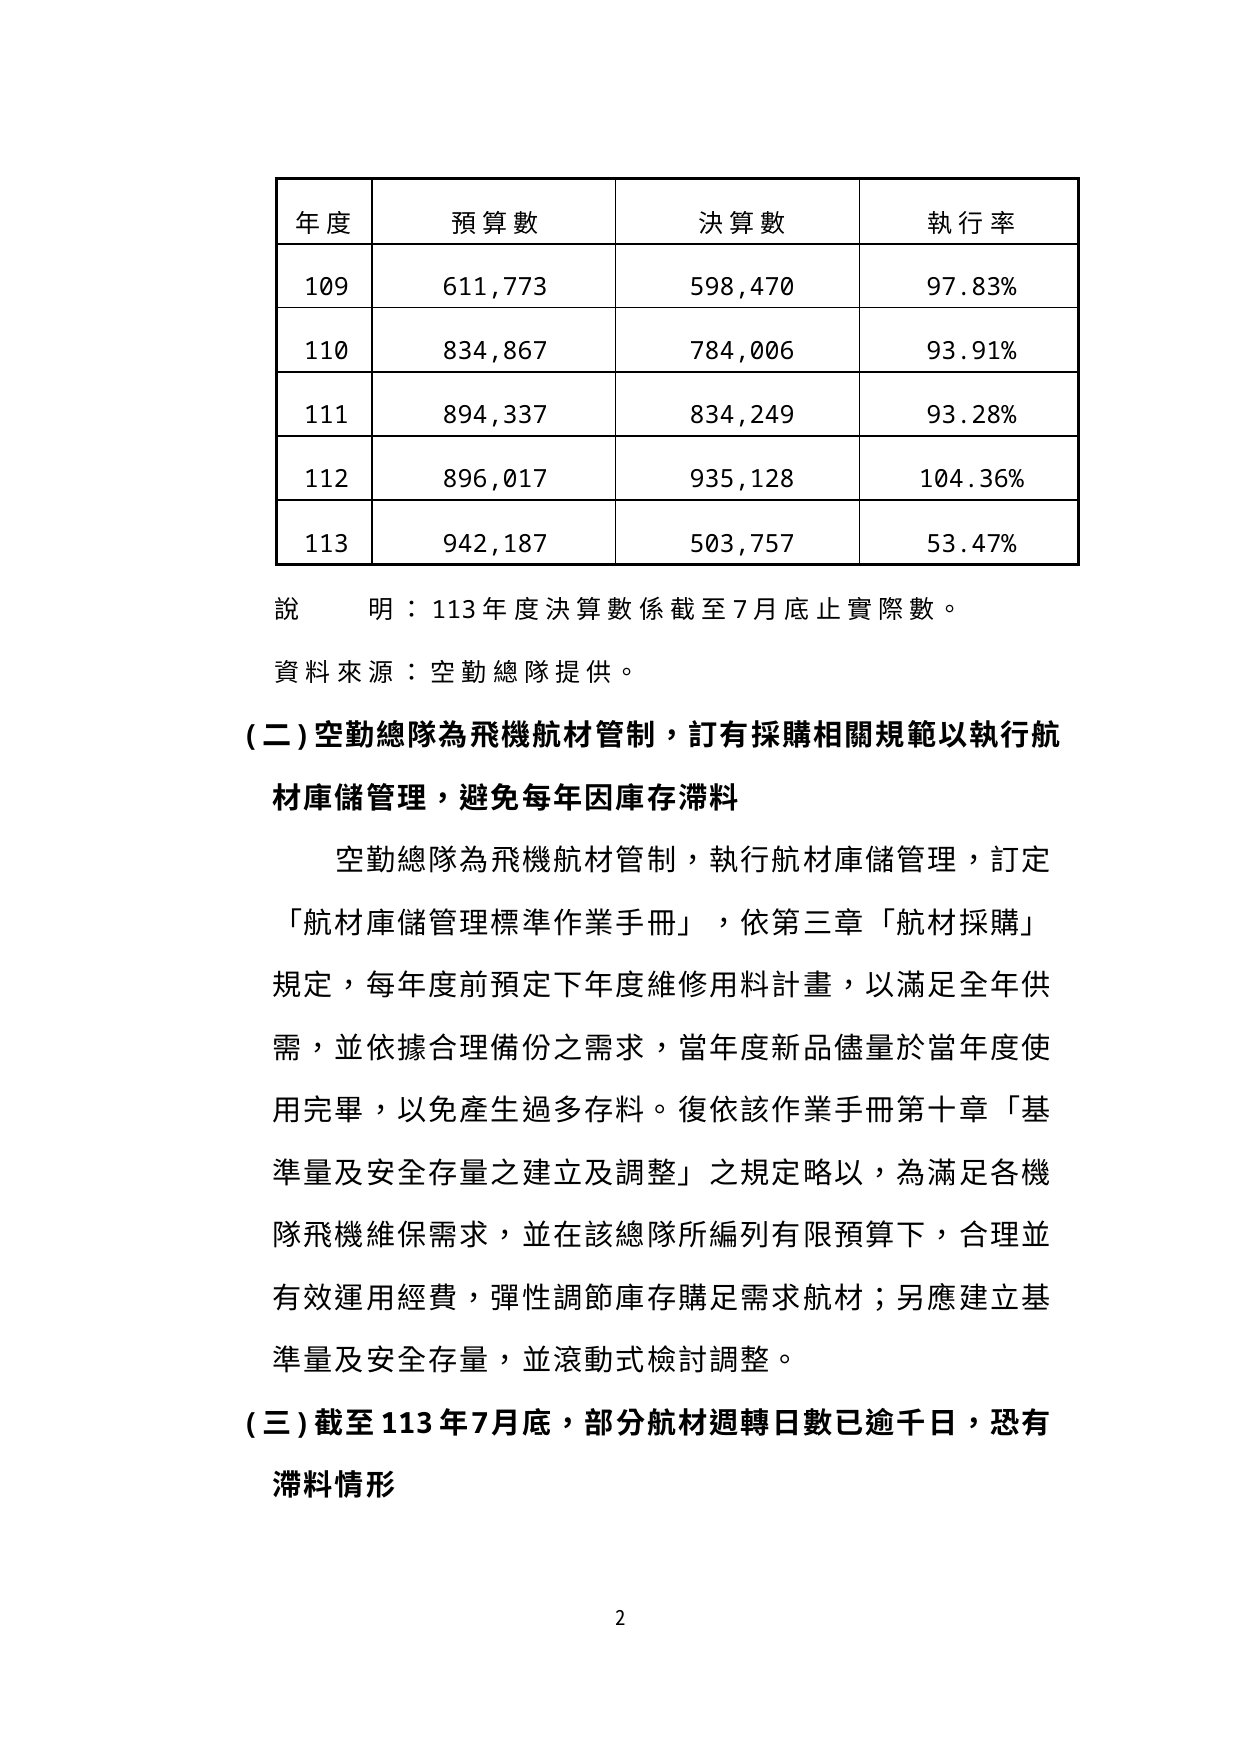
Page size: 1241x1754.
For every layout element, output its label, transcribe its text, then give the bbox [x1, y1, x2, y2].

table_cell 834,249 [616, 373, 859, 435]
table_cell 109 [278, 245, 371, 307]
table_cell 112 [278, 437, 371, 499]
table_cell 942,187 [373, 501, 615, 563]
text (三)截至113年7月底，部分航材週轉日數已逾千日，恐有滯料情形 [236, 1379, 1063, 1504]
table_cell 93.28% [860, 373, 1077, 435]
table_header 預算數 [373, 180, 615, 243]
table_header 決算數 [616, 180, 859, 243]
text (二)空勤總隊為飛機航材管制，訂有採購相關規範以執行航材庫儲管理，避免每年因庫存滯料 [236, 691, 1063, 816]
table_cell 834,867 [373, 308, 615, 371]
table_cell 111 [278, 373, 371, 435]
table_header 執行率 [860, 180, 1077, 243]
table_cell 935,128 [616, 437, 859, 499]
table_cell 896,017 [373, 437, 615, 499]
table_cell 113 [278, 501, 371, 563]
table_cell 598,470 [616, 245, 859, 307]
table_cell 784,006 [616, 308, 859, 371]
text 空勤總隊為飛機航材管制，執行航材庫儲管理，訂定「航材庫儲管理標準作業手冊」，依第三章「航材採購」規定，每年度前預定下年度維修用料計畫，以滿足全年供需，並依據合理備份之需求，當年度新品儘量於當年度使用完畢，以免產生過多存料。復依該作業手冊第十章「基準量及安全存量之建立及調整」之規定略以，為滿足各機隊飛機維保需求，並在該總隊所編列有限預算下，合理並有效運用經費，彈性調節庫存購足需求航材；另應建立基準量及安全存量，並滾動式檢討調整。 [266, 816, 1063, 1379]
text 說 明：113年度決算數係截至7月底止實際數。 [195, 566, 1063, 629]
table_cell 611,773 [373, 245, 615, 307]
table_cell 503,757 [616, 501, 859, 563]
table_cell 53.47% [860, 501, 1077, 563]
table_cell 97.83% [860, 245, 1077, 307]
table_cell 894,337 [373, 373, 615, 435]
text 資料來源：空勤總隊提供。 [195, 629, 1063, 691]
table_cell 93.91% [860, 308, 1077, 371]
table_cell 110 [278, 308, 371, 371]
table_cell 104.36% [860, 437, 1077, 499]
table_header 年度 [278, 180, 371, 243]
